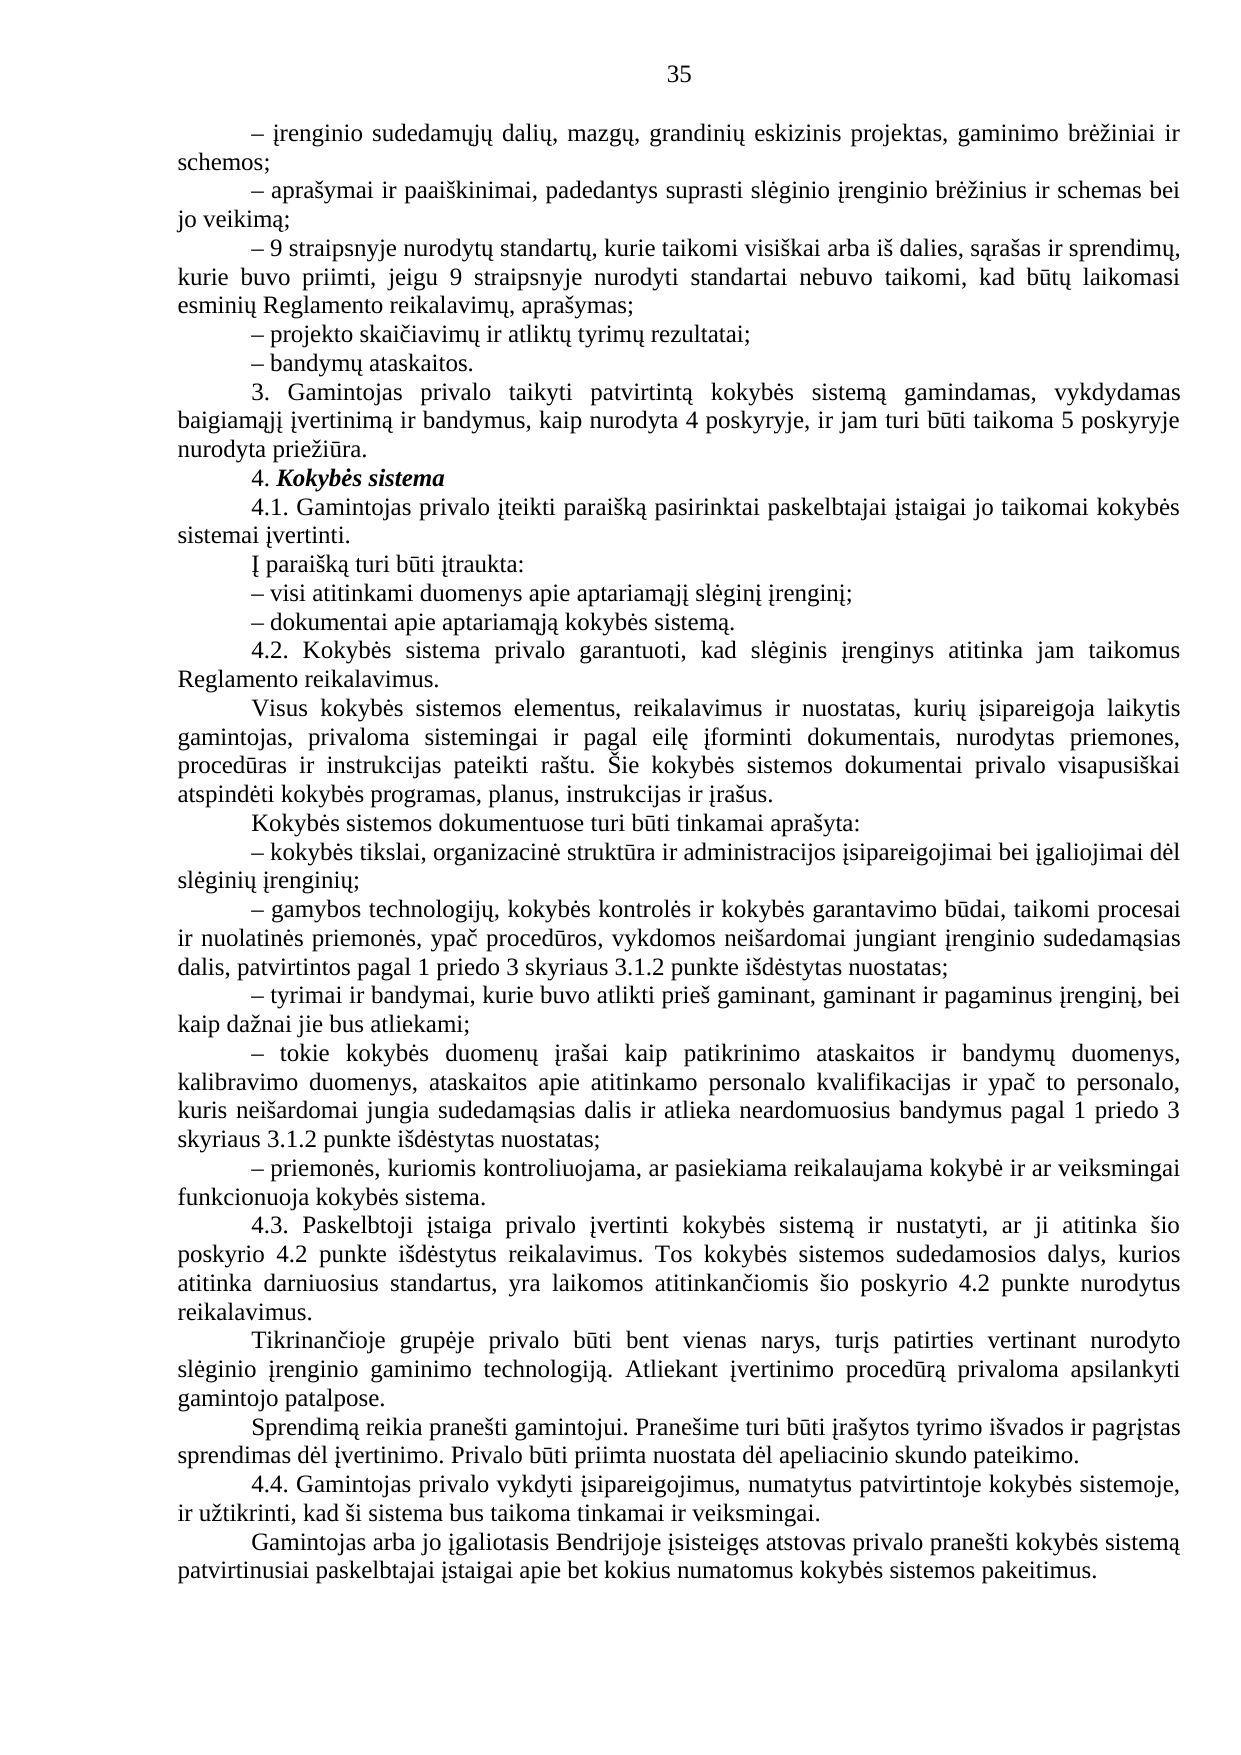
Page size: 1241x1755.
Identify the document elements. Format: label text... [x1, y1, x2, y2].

text Gamintojas arba jo įgaliotasis Bendrijoje įsisteigęs atstovas privalo pranešti kokybės sistemą patvirtinusiai paskelbtajai įstaigai apie bet kokius numatomus kokybės sistemos pakeitimus. [177, 1527, 1181, 1584]
text 4.2. Kokybės sistema privalo garantuoti, kad slėginis įrenginys atitinka jam taikomus Reglamento reikalavimus. [177, 636, 1181, 693]
text – projekto skaičiavimų ir atliktų tyrimų rezultatai; [177, 319, 1181, 348]
text – gamybos technologijų, kokybės kontrolės ir kokybės garantavimo būdai, taikomi procesai ir nuolatinės priemonės, ypač procedūros, vykdomos neišardomai jungiant įrenginio sudedamąsias dalis, patvirtintos pagal 1 priedo 3 skyriaus 3.1.2 punkte išdėstytas nuostatas; [177, 894, 1181, 981]
text Sprendimą reikia pranešti gamintojui. Pranešime turi būti įrašytos tyrimo išvados ir pagrįstas sprendimas dėl įvertinimo. Privalo būti priimta nuostata dėl apeliacinio skundo pateikimo. [177, 1412, 1181, 1469]
text – tokie kokybės duomenų įrašai kaip patikrinimo ataskaitos ir bandymų duomenys, kalibravimo duomenys, ataskaitos apie atitinkamo personalo kvalifikacijas ir ypač to personalo, kuris neišardomai jungia sudedamąsias dalis ir atlieka neardomuosius bandymus pagal 1 priedo 3 skyriaus 3.1.2 punkte išdėstytas nuostatas; [177, 1038, 1181, 1153]
text 4.1. Gamintojas privalo įteikti paraišką pasirinktai paskelbtajai įstaigai jo taikomai kokybės sistemai įvertinti. [177, 492, 1181, 549]
text 4.3. Paskelbtoji įstaiga privalo įvertinti kokybės sistemą ir nustatyti, ar ji atitinka šio poskyrio 4.2 punkte išdėstytus reikalavimus. Tos kokybės sistemos sudedamosios dalys, kurios atitinka darniuosius standartus, yra laikomos atitinkančiomis šio poskyrio 4.2 punkte nurodytus reikalavimus. [177, 1211, 1181, 1326]
text – įrenginio sudedamųjų dalių, mazgų, grandinių eskizinis projektas, gaminimo brėžiniai ir schemos; [177, 118, 1181, 176]
text Į paraišką turi būti įtraukta: [177, 549, 1181, 578]
text – 9 straipsnyje nurodytų standartų, kurie taikomi visiškai arba iš dalies, sąrašas ir sprendimų, kurie buvo priimti, jeigu 9 straipsnyje nurodyti standartai nebuvo taikomi, kad būtų laikomasi esminių Reglamento reikalavimų, aprašymas; [177, 233, 1181, 319]
text – priemonės, kuriomis kontroliuojama, ar pasiekiama reikalaujama kokybė ir ar veiksmingai funkcionuoja kokybės sistema. [177, 1153, 1181, 1211]
text – visi atitinkami duomenys apie aptariamąjį slėginį įrenginį; [177, 578, 1181, 607]
text – dokumentai apie aptariamąją kokybės sistemą. [177, 607, 1181, 636]
text Tikrinančioje grupėje privalo būti bent vienas narys, turįs patirties vertinant nurodyto slėginio įrenginio gaminimo technologiją. Atliekant įvertinimo procedūrą privaloma apsilankyti gamintojo patalpose. [177, 1326, 1181, 1412]
text 4.4. Gamintojas privalo vykdyti įsipareigojimus, numatytus patvirtintoje kokybės sistemoje, ir užtikrinti, kad ši sistema bus taikoma tinkamai ir veiksmingai. [177, 1469, 1181, 1527]
text Visus kokybės sistemos elementus, reikalavimus ir nuostatas, kurių įsipareigoja laikytis gamintojas, privaloma sistemingai ir pagal eilę įforminti dokumentais, nurodytas priemones, procedūras ir instrukcijas pateikti raštu. Šie kokybės sistemos dokumentai privalo visapusiškai atspindėti kokybės programas, planus, instrukcijas ir įrašus. [177, 693, 1181, 808]
text 4. Kokybės sistema [177, 463, 1181, 492]
text – tyrimai ir bandymai, kurie buvo atlikti prieš gaminant, gaminant ir pagaminus įrenginį, bei kaip dažnai jie bus atliekami; [177, 981, 1181, 1038]
text – aprašymai ir paaiškinimai, padedantys suprasti slėginio įrenginio brėžinius ir schemas bei jo veikimą; [177, 176, 1181, 233]
text – bandymų ataskaitos. [177, 348, 1181, 377]
text – kokybės tikslai, organizacinė struktūra ir administracijos įsipareigojimai bei įgaliojimai dėl slėginių įrenginių; [177, 837, 1181, 894]
text Kokybės sistemos dokumentuose turi būti tinkamai aprašyta: [177, 808, 1181, 837]
text 3. Gamintojas privalo taikyti patvirtintą kokybės sistemą gamindamas, vykdydamas baigiamąjį įvertinimą ir bandymus, kaip nurodyta 4 poskyryje, ir jam turi būti taikoma 5 poskyryje nurodyta priežiūra. [177, 377, 1181, 463]
